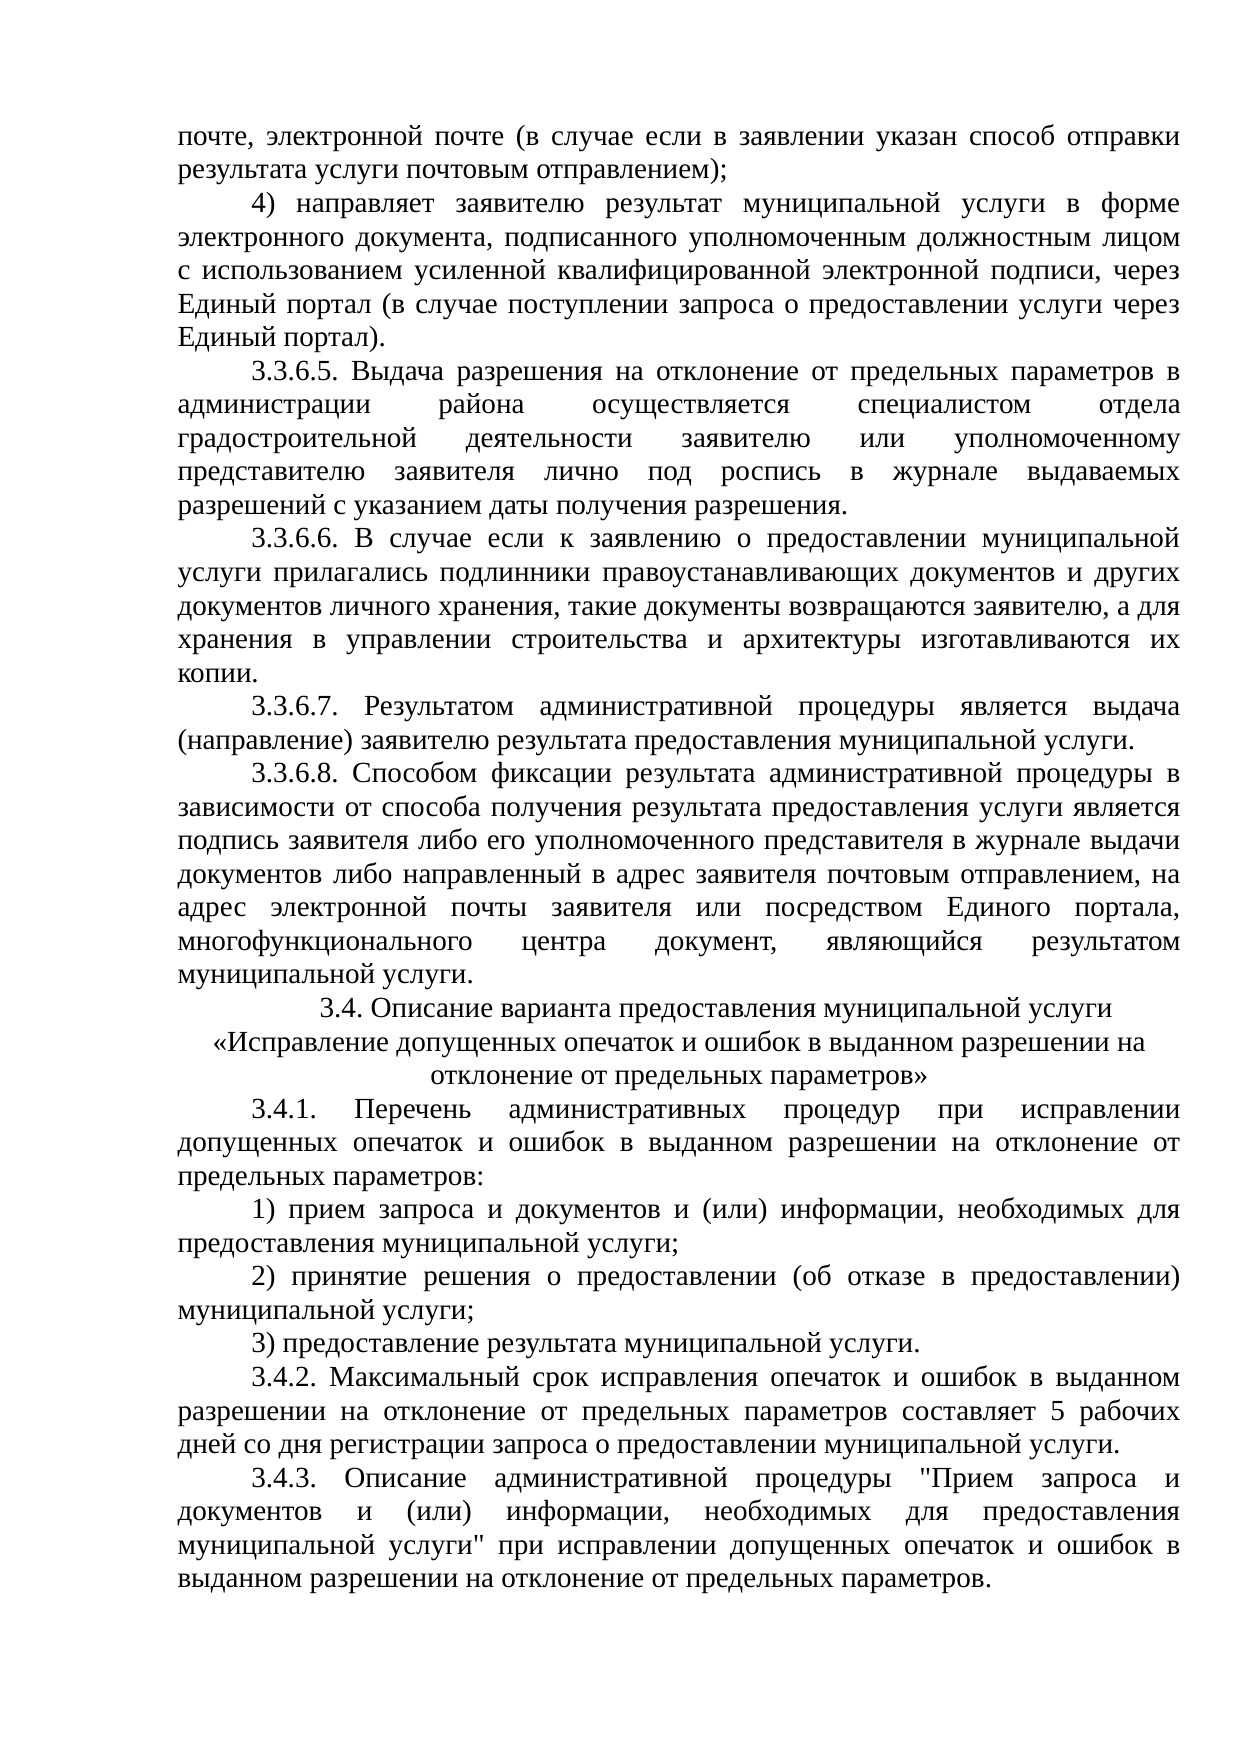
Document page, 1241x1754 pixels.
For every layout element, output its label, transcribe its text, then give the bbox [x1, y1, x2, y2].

text 4) направляет заявителю результат муниципальной услуги в форме электронного документа, подписанного уполномоченным должностным лицом с использованием усиленной квалифицированной электронной подписи, через Единый портал (в случае поступлении запроса о предоставлении услуги через Единый портал). [177, 185, 1181, 353]
text 3.3.6.5. Выдача разрешения на отклонение от предельных параметров в администрации района осуществляется специалистом отдела градостроительной деятельности заявителю или уполномоченному представителю заявителя лично под роспись в журнале выдаваемых разрешений с указанием даты получения разрешения. [177, 353, 1181, 521]
text 3.4.3. Описание административной процедуры "Прием запроса и документов и (или) информации, необходимых для предоставления муниципальной услуги" при исправлении допущенных опечаток и ошибок в выданном разрешении на отклонение от предельных параметров. [177, 1460, 1181, 1594]
text 3.3.6.6. В случае если к заявлению о предоставлении муниципальной услуги прилагались подлинники правоустанавливающих документов и других документов личного хранения, такие документы возвращаются заявителю, а для хранения в управлении строительства и архитектуры изготавливаются их копии. [177, 521, 1181, 688]
text 1) прием запроса и документов и (или) информации, необходимых для предоставления муниципальной услуги; [177, 1191, 1181, 1258]
text 3.4.1. Перечень административных процедур при исправлении допущенных опечаток и ошибок в выданном разрешении на отклонение от предельных параметров: [177, 1091, 1181, 1191]
text 3.4. Описание варианта предоставления муниципальной услуги «Исправление допущенных опечаток и ошибок в выданном разрешении на отклонение от предельных параметров» [177, 990, 1181, 1091]
text 2) принятие решения о предоставлении (об отказе в предоставлении) муниципальной услуги; [177, 1258, 1181, 1326]
text почте, электронной почте (в случае если в заявлении указан способ отправки результата услуги почтовым отправлением); [177, 118, 1181, 185]
text 3.3.6.7. Результатом административной процедуры является выдача (направление) заявителю результата предоставления муниципальной услуги. [177, 688, 1181, 755]
text 3.4.2. Максимальный срок исправления опечаток и ошибок в выданном разрешении на отклонение от предельных параметров составляет 5 рабочих дней со дня регистрации запроса о предоставлении муниципальной услуги. [177, 1359, 1181, 1460]
text 3) предоставление результата муниципальной услуги. [177, 1326, 1181, 1359]
text 3.3.6.8. Способом фиксации результата административной процедуры в зависимости от способа получения результата предоставления услуги является подпись заявителя либо его уполномоченного представителя в журнале выдачи документов либо направленный в адрес заявителя почтовым отправлением, на адрес электронной почты заявителя или посредством Единого портала, многофункционального центра документ, являющийся результатом муниципальной услуги. [177, 755, 1181, 990]
